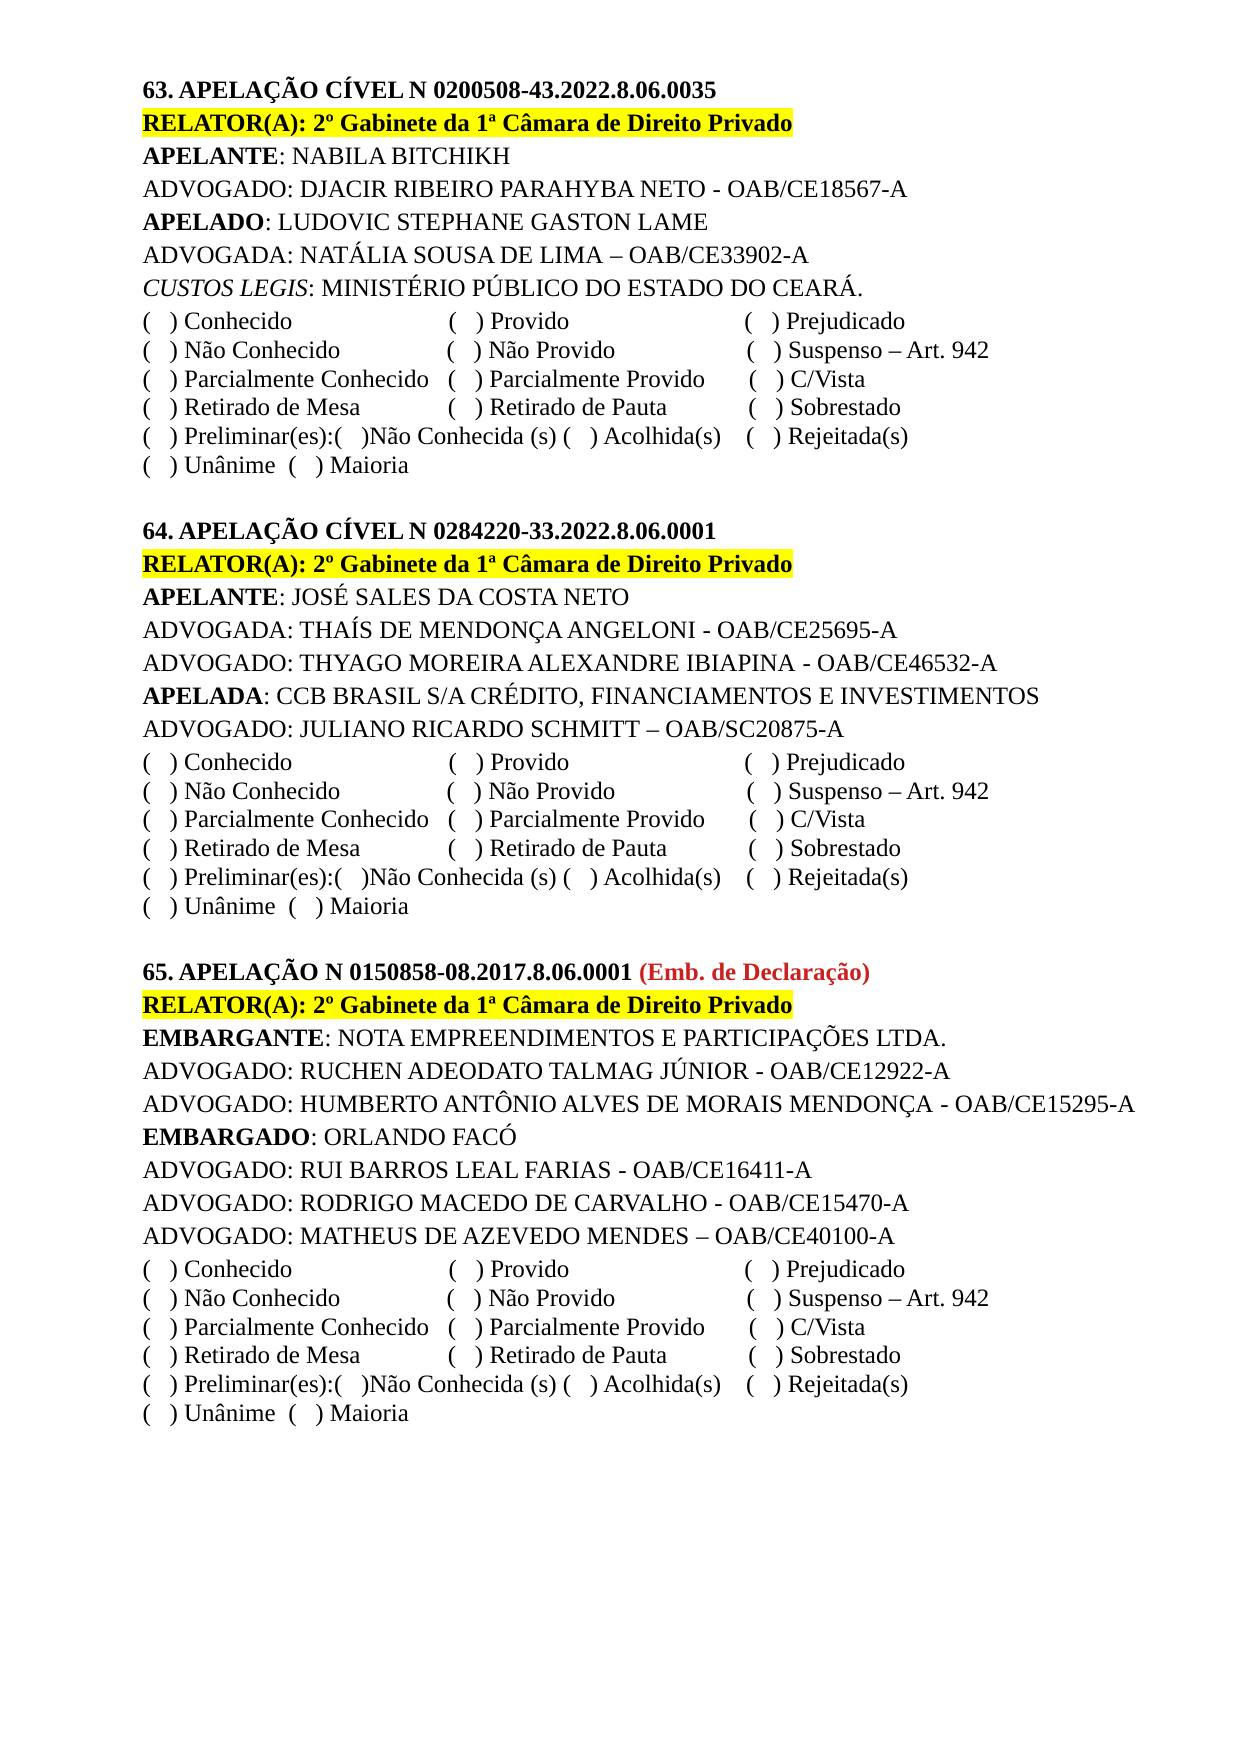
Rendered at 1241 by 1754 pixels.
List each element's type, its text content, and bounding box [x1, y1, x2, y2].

text 63. APELAÇÃO CÍVEL N 0200508-43.2022.8.06.0035 RELATOR(A): 2º Gabinete da 1ª Câmara de Direito Privado APELANTE: NABILA BITCHIKH ADVOGADO: DJACIR RIBEIRO PARAHYBA NETO - OAB/CE18567-A APELADO: LUDOVIC STEPHANE GASTON LAME ADVOGADA: NATÁLIA SOUSA DE LIMA – OAB/CE33902-A [142, 75, 1141, 269]
text ( ) Retirado de Mesa ( ) Retirado de Pauta ( ) Sobrestado [142, 833, 1158, 862]
text ( ) Parcialmente Conhecido ( ) Parcialmente Provido ( ) C/Vista [142, 1312, 1158, 1340]
text ( ) Retirado de Mesa ( ) Retirado de Pauta ( ) Sobrestado [142, 1340, 1158, 1369]
text ( ) Preliminar(es):( )Não Conhecida (s) ( ) Acolhida(s) ( ) Rejeitada(s) [142, 421, 1158, 450]
text ( ) Parcialmente Conhecido ( ) Parcialmente Provido ( ) C/Vista [142, 364, 1158, 392]
text CUSTOS LEGIS: MINISTÉRIO PÚBLICO DO ESTADO DO CEARÁ. [142, 273, 1141, 302]
text ( ) Unânime ( ) Maioria 65. APELAÇÃO N 0150858-08.2017.8.06.0001 (Emb. de Declaração) RELATOR(A): 2º Gabinete da 1ª Câmara de Direito Privado EMBARGANTE: NOTA EMPREENDIMENTOS E PARTICIPAÇÕES LTDA. ADVOGADO: RUCHEN ADEODATO TALMAG JÚNIOR - OAB/CE12922-A ADVOGADO: HUMBERTO ANTÔNIO ALVES DE MORAIS MENDONÇA - OAB/CE15295-A EMBARGADO: ORLANDO FACÓ ADVOGADO: RUI BARROS LEAL FARIAS - OAB/CE16411-A ADVOGADO: RODRIGO MACEDO DE CARVALHO - OAB/CE15470-A ADVOGADO: MATHEUS DE AZEVEDO MENDES – OAB/CE40100-A [142, 891, 1141, 1250]
text ( ) Parcialmente Conhecido ( ) Parcialmente Provido ( ) C/Vista [142, 804, 1158, 833]
text ( ) Conhecido ( ) Provido ( ) Prejudicado [142, 747, 1141, 776]
text ( ) Não Conhecido ( ) Não Provido ( ) Suspenso – Art. 942 [142, 1283, 1158, 1312]
text ( ) Conhecido ( ) Provido ( ) Prejudicado [142, 1254, 1141, 1283]
text ( ) Não Conhecido ( ) Não Provido ( ) Suspenso – Art. 942 [142, 335, 1158, 364]
text ( ) Não Conhecido ( ) Não Provido ( ) Suspenso – Art. 942 [142, 776, 1158, 804]
text ( ) Preliminar(es):( )Não Conhecida (s) ( ) Acolhida(s) ( ) Rejeitada(s) [142, 862, 1158, 891]
text ( ) Retirado de Mesa ( ) Retirado de Pauta ( ) Sobrestado [142, 392, 1158, 421]
text ( ) Conhecido ( ) Provido ( ) Prejudicado [142, 306, 1141, 335]
text ( ) Unânime ( ) Maioria 64. APELAÇÃO CÍVEL N 0284220-33.2022.8.06.0001 RELATOR(A): 2º Gabinete da 1ª Câmara de Direito Privado APELANTE: JOSÉ SALES DA COSTA NETO ADVOGADA: THAÍS DE MENDONÇA ANGELONI - OAB/CE25695-A ADVOGADO: THYAGO MOREIRA ALEXANDRE IBIAPINA - OAB/CE46532-A APELADA: CCB BRASIL S/A CRÉDITO, FINANCIAMENTOS E INVESTIMENTOS ADVOGADO: JULIANO RICARDO SCHMITT – OAB/SC20875-A [142, 450, 1141, 743]
text ( ) Preliminar(es):( )Não Conhecida (s) ( ) Acolhida(s) ( ) Rejeitada(s) [142, 1369, 1158, 1398]
text ( ) Unânime ( ) Maioria [142, 1398, 1141, 1493]
